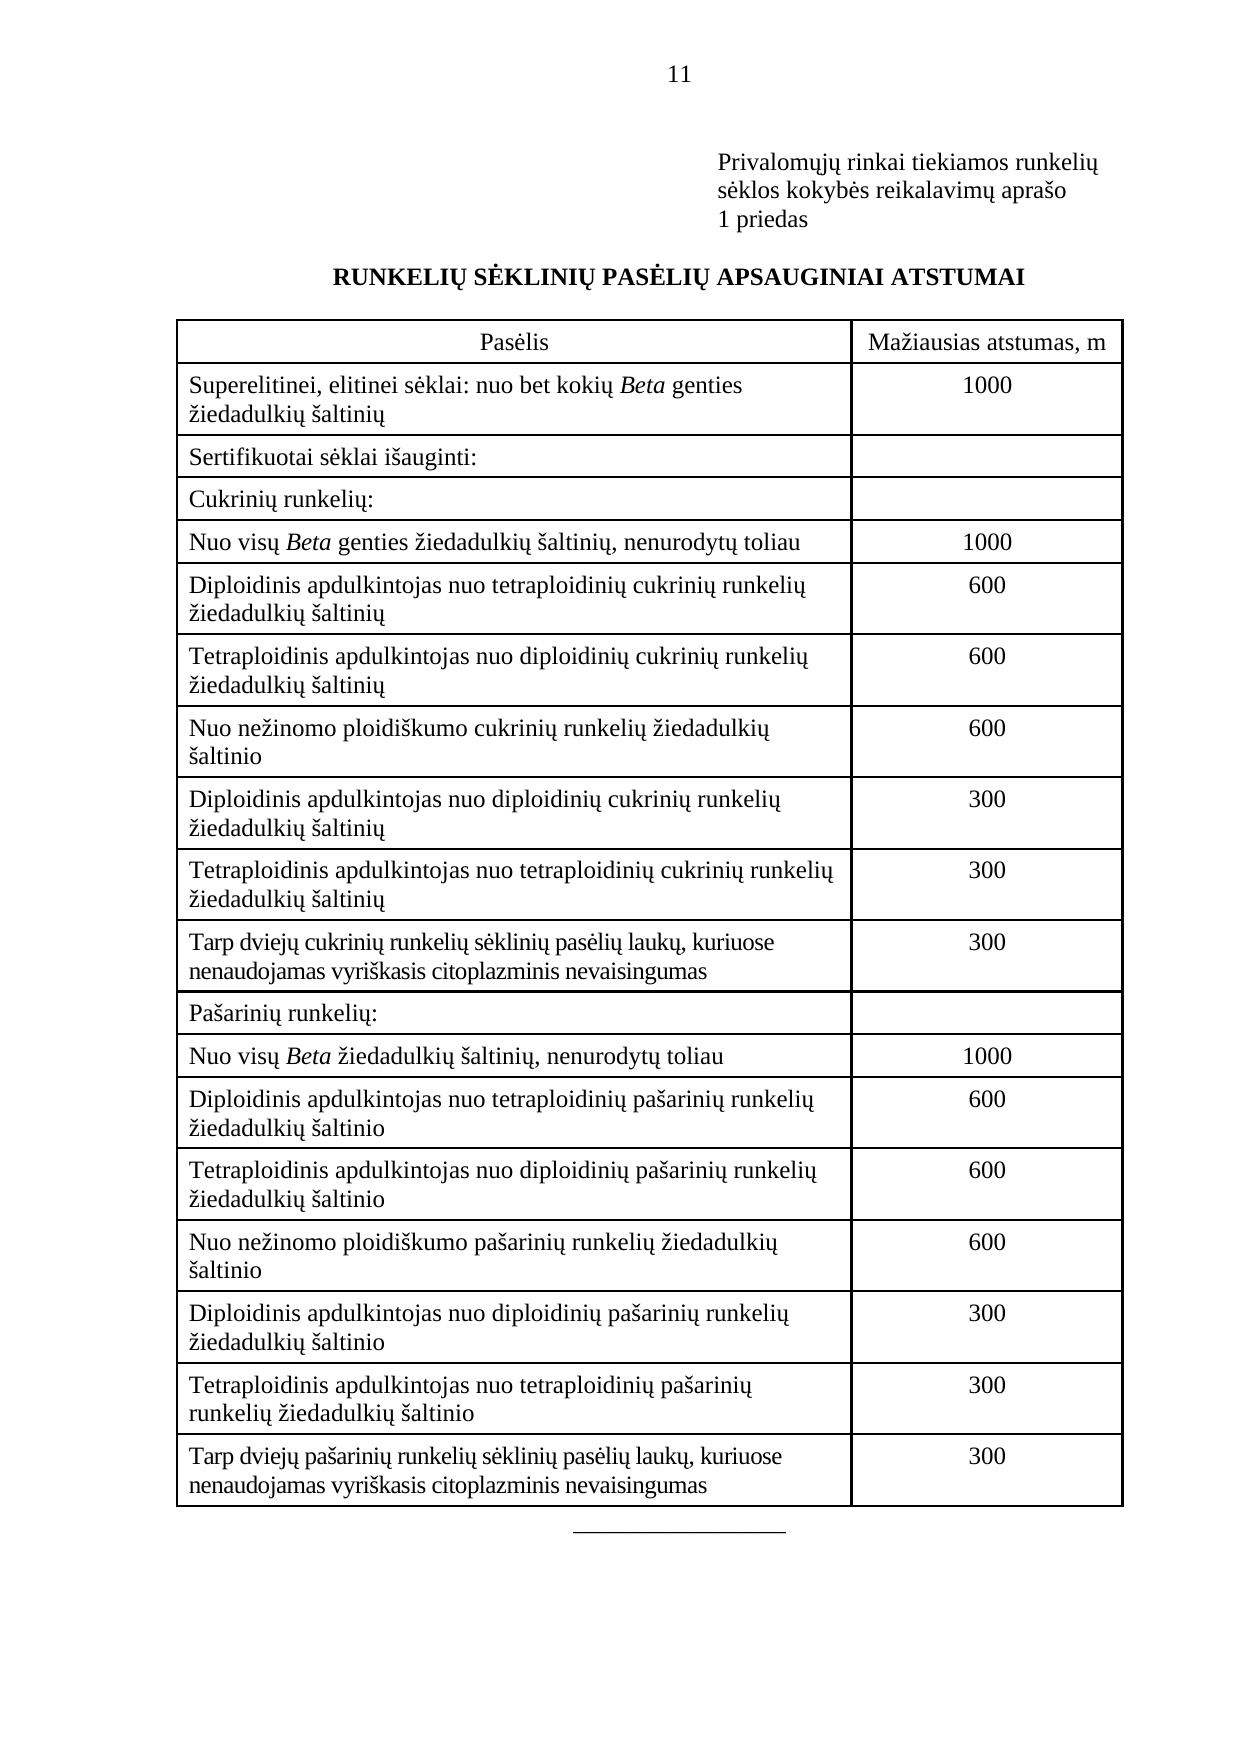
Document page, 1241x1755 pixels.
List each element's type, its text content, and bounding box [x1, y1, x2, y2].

table_cell Cukrinių runkelių: [178, 478, 850, 519]
table_cell Nuo nežinomo ploidiškumo cukrinių runkelių žiedadulkių šaltinio [178, 707, 850, 776]
table_cell Superelitinei, elitinei sėklai: nuo bet kokių Beta genties žiedadulkių šaltinių [178, 364, 850, 433]
table_header Pasėlis [178, 321, 850, 362]
text RUNKELIŲ Sėklinių PASĖLIŲ apsauginiAI ATSTUMAI [177, 262, 1181, 291]
table_cell 600 [853, 707, 1121, 776]
table_cell 1000 [853, 1035, 1121, 1076]
table_cell 600 [853, 1149, 1121, 1219]
table_cell 1000 [853, 521, 1121, 562]
table_cell 300 [853, 1435, 1121, 1504]
table_cell [853, 436, 1121, 476]
text _________________ [177, 1507, 1181, 1535]
table_cell Diploidinis apdulkintojas nuo diploidinių pašarinių runkelių žiedadulkių šaltinio [178, 1292, 850, 1362]
table_cell Sertifikuotai sėklai išauginti: [178, 436, 850, 476]
table_header Mažiausias atstumas, m [853, 321, 1121, 362]
table_cell Tetraploidinis apdulkintojas nuo tetraploidinių cukrinių runkelių žiedadulkių šaltinių [178, 850, 850, 919]
table_cell 300 [853, 1292, 1121, 1362]
table_cell Nuo visų Beta žiedadulkių šaltinių, nenurodytų toliau [178, 1035, 850, 1076]
table_cell Nuo visų Beta genties žiedadulkių šaltinių, nenurodytų toliau [178, 521, 850, 562]
table_cell 600 [853, 564, 1121, 633]
table_cell [853, 478, 1121, 519]
table_cell 300 [853, 1364, 1121, 1433]
table_cell Diploidinis apdulkintojas nuo tetraploidinių pašarinių runkelių žiedadulkių šaltinio [178, 1078, 850, 1147]
table_cell Diploidinis apdulkintojas nuo diploidinių cukrinių runkelių žiedadulkių šaltinių [178, 778, 850, 847]
text 1 priedas [582, 204, 1181, 233]
table_cell 1000 [853, 364, 1121, 433]
table_cell 300 [853, 921, 1121, 990]
table_cell Tetraploidinis apdulkintojas nuo diploidinių pašarinių runkelių žiedadulkių šaltinio [178, 1149, 850, 1219]
table_cell Tarp dviejų pašarinių runkelių sėklinių pasėlių laukų, kuriuose nenaudojamas vyriškasis citoplazminis nevaisingumas [178, 1435, 850, 1504]
table_cell 600 [853, 1078, 1121, 1147]
table_cell 300 [853, 850, 1121, 919]
table_cell Tetraploidinis apdulkintojas nuo diploidinių cukrinių runkelių žiedadulkių šaltinių [178, 635, 850, 704]
table_cell 300 [853, 778, 1121, 847]
table_cell Pašarinių runkelių: [178, 993, 850, 1033]
table_cell Nuo nežinomo ploidiškumo pašarinių runkelių žiedadulkių šaltinio [178, 1221, 850, 1290]
table_cell Diploidinis apdulkintojas nuo tetraploidinių cukrinių runkelių žiedadulkių šaltinių [178, 564, 850, 633]
text sėklos kokybės reikalavimų aprašo [582, 176, 1181, 204]
table_cell 600 [853, 635, 1121, 704]
table_cell [853, 993, 1121, 1033]
table_cell Tetraploidinis apdulkintojas nuo tetraploidinių pašarinių runkelių žiedadulkių šaltinio [178, 1364, 850, 1433]
text Privalomųjų rinkai tiekiamos runkelių [717, 147, 1181, 176]
table_cell Tarp dviejų cukrinių runkelių sėklinių pasėlių laukų, kuriuose nenaudojamas vyriškasis citoplazminis nevaisingumas [178, 921, 850, 990]
table_cell 600 [853, 1221, 1121, 1290]
